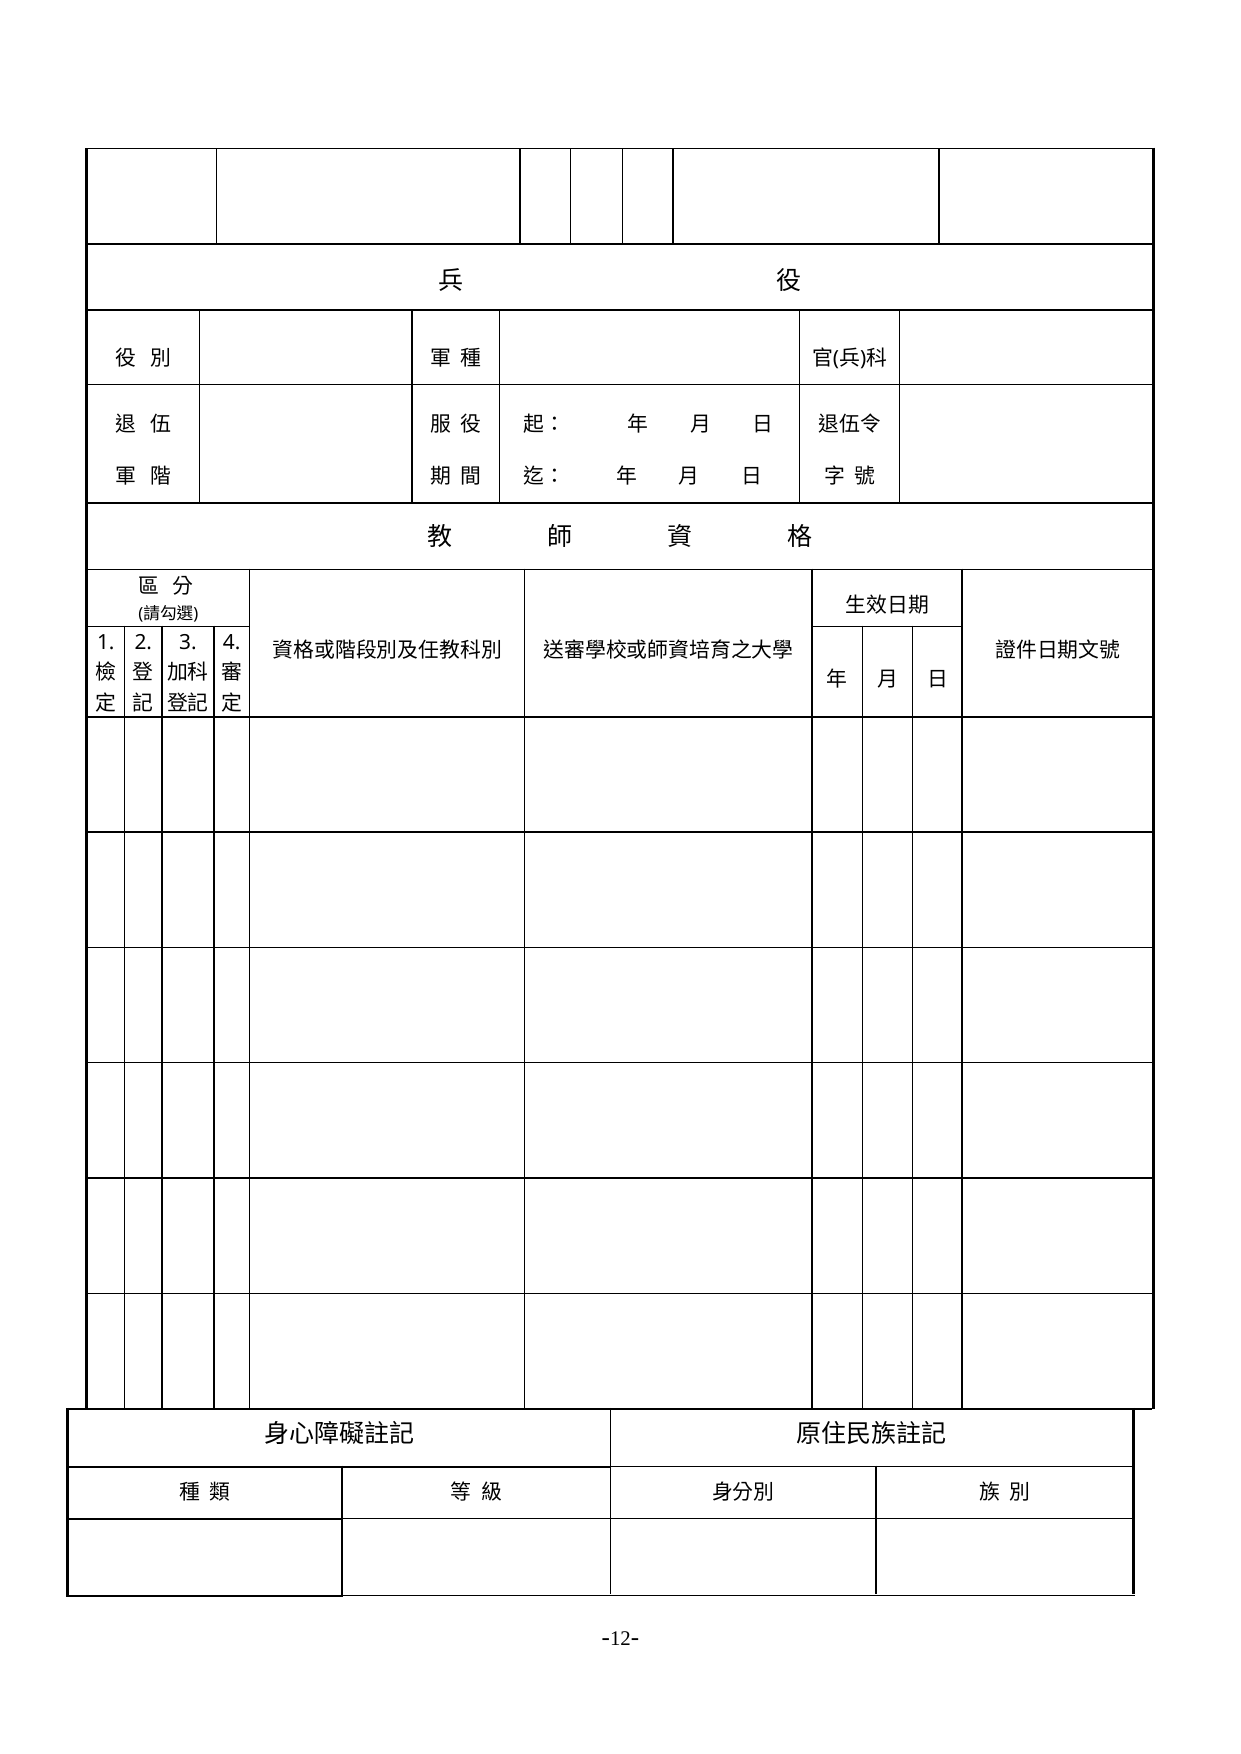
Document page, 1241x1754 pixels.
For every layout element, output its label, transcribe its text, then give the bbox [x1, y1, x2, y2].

table_cell [163, 833, 213, 947]
table_cell [525, 1063, 811, 1177]
table_cell [68, 831, 85, 947]
table_cell [813, 1294, 862, 1408]
table_cell [68, 1177, 85, 1292]
table_cell [250, 1063, 524, 1177]
table_cell [88, 833, 124, 947]
table_cell [525, 1294, 811, 1408]
table_cell [163, 718, 213, 831]
table_cell [813, 833, 862, 947]
table_cell 月 [863, 627, 912, 716]
table_cell 證件日期文號 [963, 570, 1152, 716]
table_cell [125, 718, 161, 831]
table_cell [68, 502, 85, 568]
table_cell [200, 385, 411, 502]
table_cell [163, 1063, 213, 1177]
table_cell [913, 1294, 961, 1408]
table_cell 4. 審 定 [215, 627, 249, 716]
table_cell [250, 948, 524, 1062]
table_cell [963, 1179, 1152, 1292]
table_cell [68, 947, 85, 1062]
table_cell [125, 948, 161, 1062]
table_cell [68, 148, 85, 243]
table_cell [215, 1179, 249, 1292]
table_cell [217, 149, 519, 243]
table_cell [521, 149, 570, 243]
table_cell [88, 1063, 124, 1177]
table_cell [215, 718, 249, 831]
table_cell [963, 718, 1152, 831]
table_cell [163, 1179, 213, 1292]
table_cell [1135, 1409, 1153, 1466]
table_cell 身分別 [611, 1467, 875, 1518]
table_cell [68, 243, 85, 309]
table_cell [500, 311, 799, 384]
table_cell [88, 149, 216, 243]
table_cell [813, 948, 862, 1062]
table_cell [900, 385, 1152, 502]
table_cell [863, 1063, 912, 1177]
table_cell 役 別 [88, 311, 199, 384]
table_cell [940, 149, 1152, 243]
table_cell 種 類 [69, 1468, 341, 1518]
table_cell [68, 626, 85, 716]
table_cell [525, 833, 811, 947]
table_cell [125, 1294, 161, 1408]
table_cell [610, 1519, 876, 1595]
table_cell [813, 1063, 862, 1177]
table_cell [125, 833, 161, 947]
table_cell [813, 718, 862, 831]
table_cell [674, 149, 938, 243]
table_cell [525, 1179, 811, 1292]
table_cell [913, 1063, 961, 1177]
table_cell [913, 948, 961, 1062]
table_cell [88, 718, 124, 831]
table_cell [623, 149, 672, 243]
table_cell 3. 加科 登記 [163, 627, 213, 716]
table_cell 生效日期 [813, 570, 961, 626]
table_cell 原住民族註記 [611, 1410, 1132, 1466]
table_cell [215, 833, 249, 947]
table_cell [88, 1179, 124, 1292]
table_cell [1133, 1518, 1153, 1595]
table_cell [963, 833, 1152, 947]
table_cell [863, 1294, 912, 1408]
table_cell [215, 948, 249, 1062]
table_cell 起： 年 月 日 迄： 年 月 日 [500, 385, 799, 502]
table_cell [125, 1179, 161, 1292]
table_cell 族 別 [877, 1467, 1132, 1518]
table_cell [250, 1179, 524, 1292]
table_cell [250, 718, 524, 831]
table_cell 軍 種 [413, 311, 499, 384]
table_cell 區 分 (請勾選) [88, 570, 249, 626]
table_cell [163, 948, 213, 1062]
table_cell 兵 役 [88, 245, 1152, 309]
table_cell [876, 1519, 1133, 1595]
table_cell 身心障礙註記 [69, 1410, 610, 1466]
table_cell 退 伍 軍 階 [88, 385, 199, 502]
table_cell 2. 登 記 [125, 627, 161, 716]
table_cell [200, 311, 411, 384]
table_cell [963, 1294, 1152, 1408]
table_cell 日 [913, 627, 961, 716]
table_cell [813, 1179, 862, 1292]
table_cell [913, 718, 961, 831]
table_cell [250, 1294, 524, 1408]
table_cell [525, 718, 811, 831]
table_cell 送審學校或師資培育之大學 [525, 570, 811, 716]
table_cell [863, 718, 912, 831]
table_cell 官(兵)科 [800, 311, 899, 384]
table_cell [88, 1294, 124, 1408]
table_cell [68, 716, 85, 831]
table_cell [68, 309, 85, 384]
table_cell [571, 149, 622, 243]
table_cell 1. 檢 定 [88, 627, 124, 716]
table_cell 資格或階段別及任教科別 [250, 570, 524, 716]
table_cell [68, 384, 85, 502]
table_cell [250, 833, 524, 947]
table_cell [125, 1063, 161, 1177]
table_cell 退伍令 字 號 [800, 385, 899, 502]
table_cell [68, 569, 85, 626]
table_cell [68, 1293, 85, 1408]
table_cell [863, 833, 912, 947]
table_cell [69, 1520, 341, 1595]
table_cell [163, 1294, 213, 1408]
table_cell [88, 948, 124, 1062]
table_cell [900, 311, 1152, 384]
table_cell [68, 1062, 85, 1177]
table_cell 教 師 資 格 [88, 504, 1152, 568]
table_cell 等 級 [343, 1468, 610, 1518]
table_cell [863, 948, 912, 1062]
table_cell [963, 1063, 1152, 1177]
table_cell [913, 833, 961, 947]
table_cell [863, 1179, 912, 1292]
table_cell 年 [813, 627, 862, 716]
table_cell [1135, 1466, 1153, 1518]
table_cell [343, 1519, 610, 1595]
table_cell [963, 948, 1152, 1062]
table_cell [913, 1179, 961, 1292]
table_cell 服 役 期 間 [413, 385, 499, 502]
table_cell [215, 1294, 249, 1408]
table_cell [525, 948, 811, 1062]
table_cell [215, 1063, 249, 1177]
